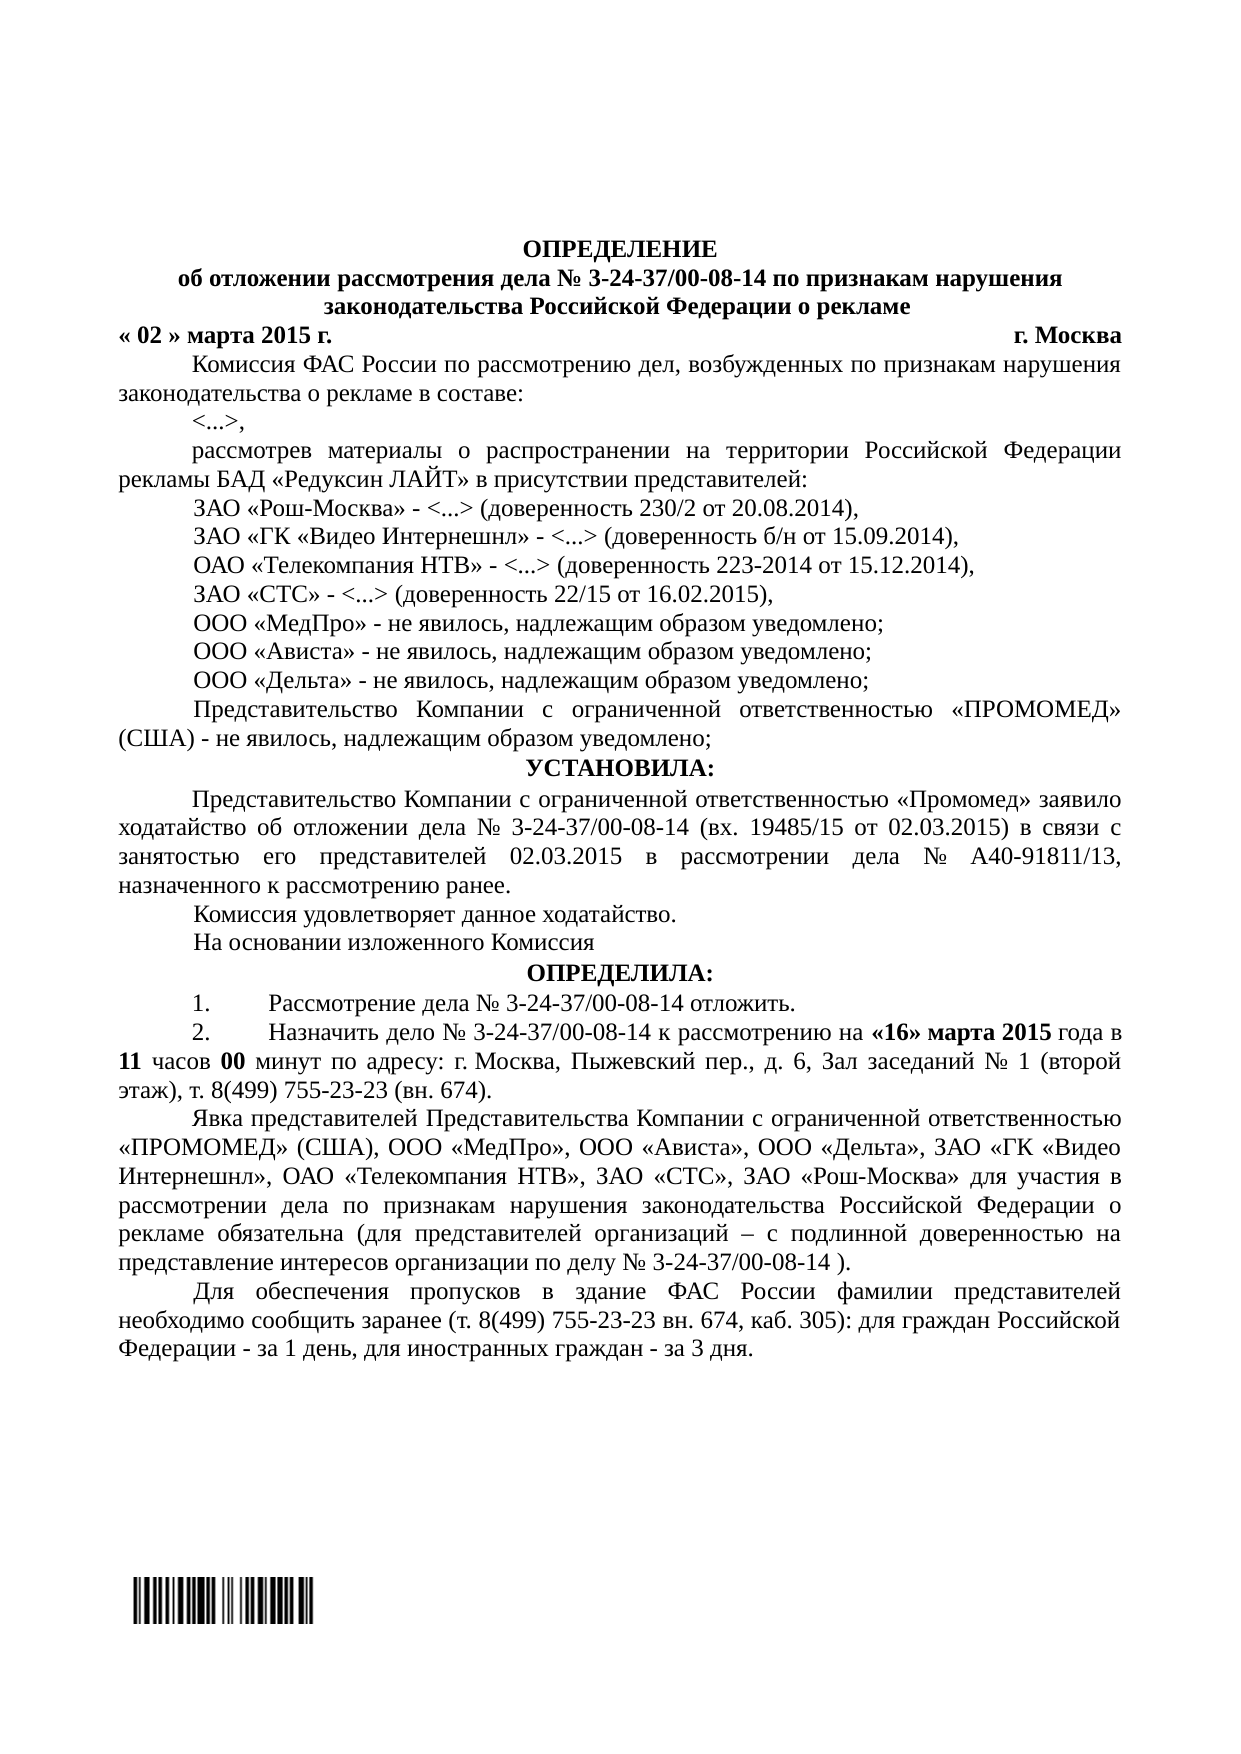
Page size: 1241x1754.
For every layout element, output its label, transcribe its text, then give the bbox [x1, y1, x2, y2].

text Представительство Компании с ограниченной ответственностью «ПРОМОМЕД» (США) - не явилось, надлежащим образом уведомлено; [118, 694, 1122, 751]
text Явка представителей Представительства Компании с ограниченной ответственностью «ПРОМОМЕД» (США), ООО «МедПро», ООО «Ависта», ООО «Дельта», ЗАО «ГК «Видео Интернешнл», ОАО «Телекомпания НТВ», ЗАО «СТС», ЗАО «Рош-Москва» для участия в рассмотрении дела по признакам нарушения законодательства Российской Федерации о рекламе обязательна (для представителей организаций – с подлинной доверенностью на представление интересов организации по делу № 3-24-37/00-08-14 ). [118, 1103, 1122, 1276]
list Назначить дело № 3-24-37/00-08-14 к рассмотрению на «16» марта 2015 года в 11 часов 00 минут по адресу: г. Москва, Пыжевский пер., д. 6, Зал заседаний № 1 (второй этаж), т. 8(499) 755-23-23 (вн. 674). [118, 1017, 1122, 1103]
text ООО «Дельта» - не явилось, надлежащим образом уведомлено; [118, 665, 1122, 694]
text ЗАО «СТС» - <...> (доверенность 22/15 от 16.02.2015), [118, 579, 1122, 608]
text рассмотрев материалы о распространении на территории Российской Федерации рекламы БАД «Редуксин ЛАЙТ» в присутствии представителей: [118, 435, 1122, 493]
text ЗАО «Рош-Москва» - <...> (доверенность 230/2 от 20.08.2014), [118, 493, 1122, 521]
text Комиссия удовлетворяет данное ходатайство. [118, 899, 1122, 927]
text На основании изложенного Комиссия [118, 927, 1122, 956]
text « 02 » марта 2015 г. г. Москва [118, 320, 1122, 349]
text Представительство Компании с ограниченной ответственностью «Промомед» заявило ходатайство об отложении дела № 3-24-37/00-08-14 (вх. 19485/15 от 02.03.2015) в связи с занятостью его представителей 02.03.2015 в рассмотрении дела № А40-91811/13, назначенного к рассмотрению ранее. [118, 784, 1122, 899]
text ОПРЕДЕЛЕНИЕ [118, 234, 1122, 263]
text об отложении рассмотрения дела № 3-24-37/00-08-14 по признакам нарушения законодательства Российской Федерации о рекламе [118, 263, 1122, 320]
text ЗАО «ГК «Видео Интернешнл» - <...> (доверенность б/н от 15.09.2014), [118, 521, 1122, 550]
picture [118, 1577, 331, 1624]
text ОПРЕДЕЛИЛА: [118, 958, 1122, 987]
text ООО «Ависта» - не явилось, надлежащим образом уведомлено; [118, 636, 1122, 665]
list Рассмотрение дела № 3-24-37/00-08-14 отложить. [118, 988, 1122, 1017]
text ОАО «Телекомпания НТВ» - <...> (доверенность 223-2014 от 15.12.2014), [118, 550, 1122, 579]
text УСТАНОВИЛА: [118, 753, 1122, 782]
text ООО «МедПро» - не явилось, надлежащим образом уведомлено; [118, 608, 1122, 636]
text <...>, [118, 406, 1122, 435]
text Комиссия ФАС России по рассмотрению дел, возбужденных по признакам нарушения законодательства о рекламе в составе: [118, 349, 1122, 406]
text Для обеспечения пропусков в здание ФАС России фамилии представителей необходимо сообщить заранее (т. 8(499) 755-23-23 вн. 674, каб. 305): для граждан Российской Федерации - за 1 день, для иностранных граждан - за 3 дня. [118, 1276, 1122, 1362]
